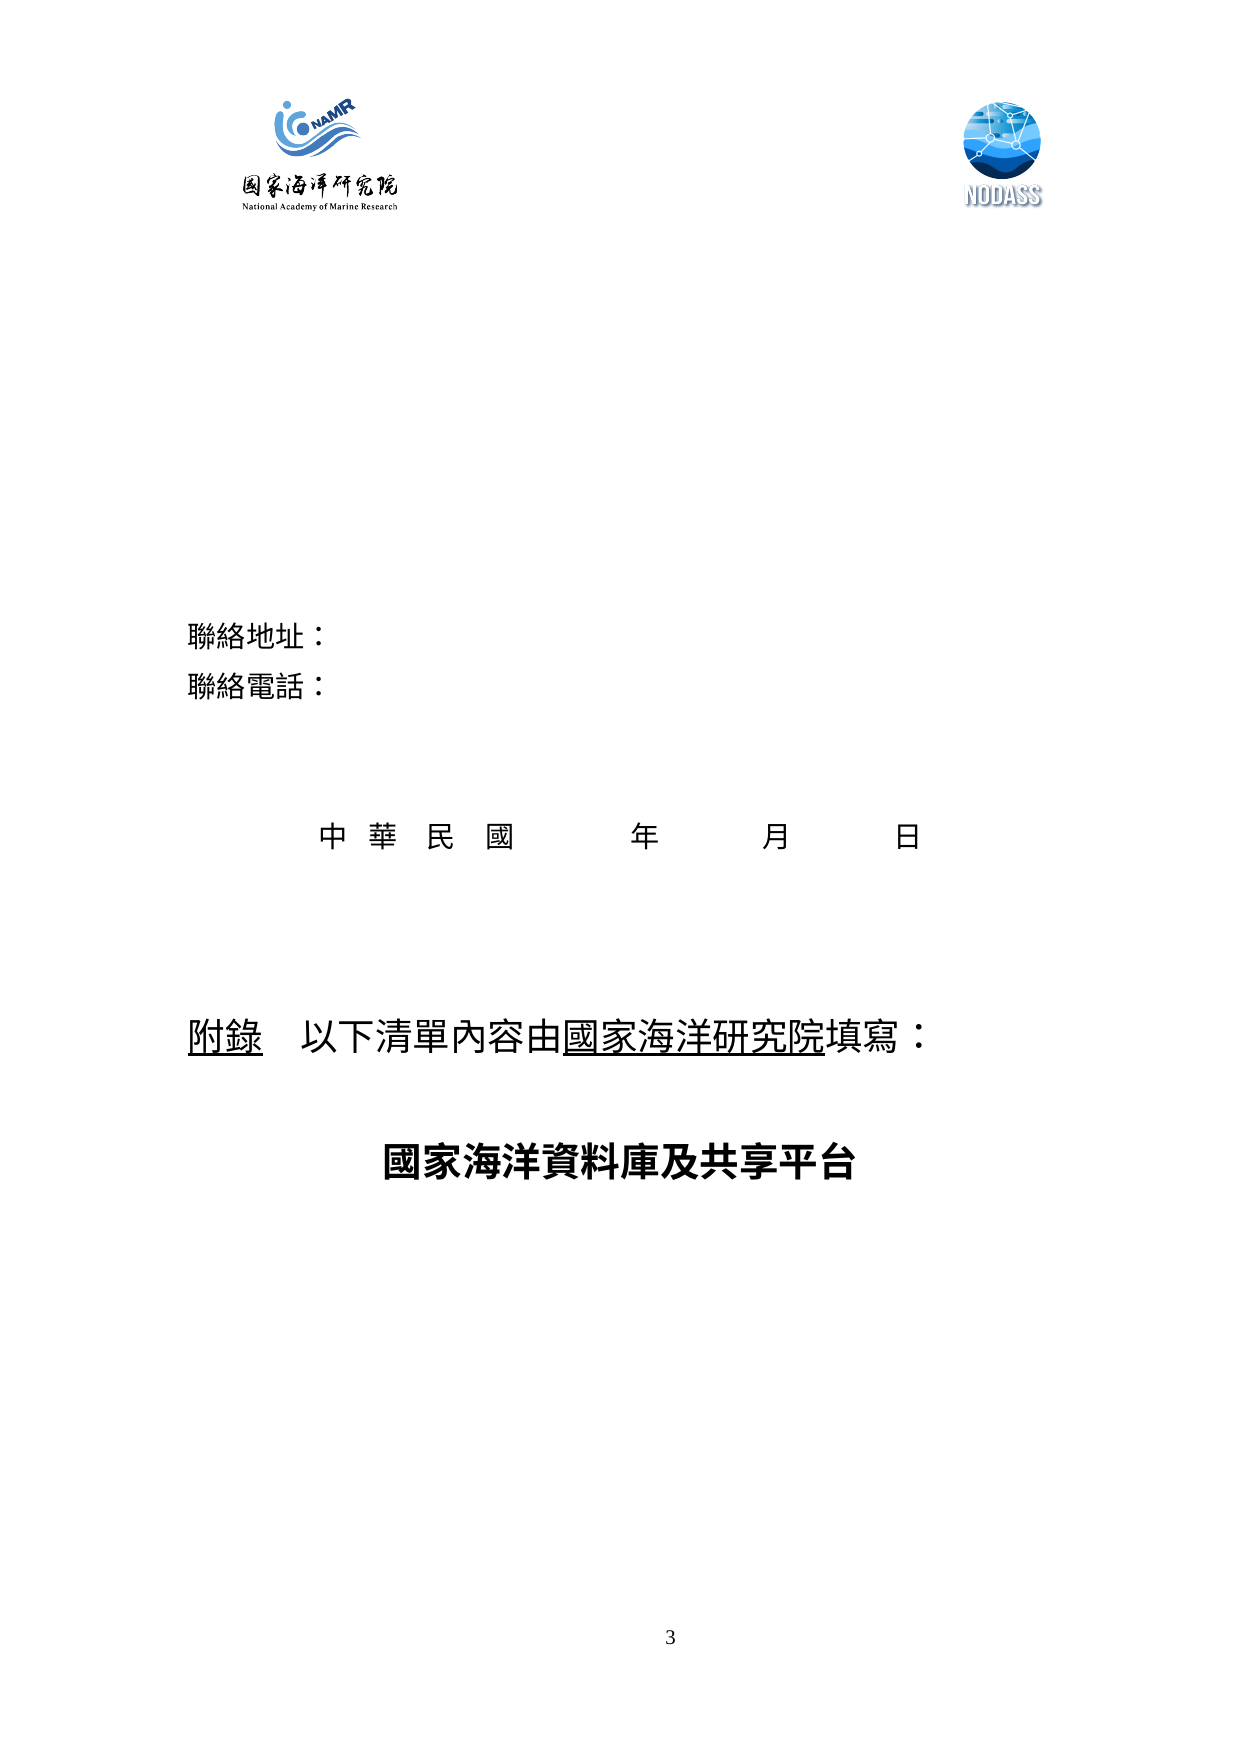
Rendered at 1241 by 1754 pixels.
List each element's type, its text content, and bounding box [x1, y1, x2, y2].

text 聯絡地址： [187, 607, 1053, 657]
text 國家海洋資料庫及共享平台 [187, 1136, 1053, 1186]
text 中 華 民 國 年 月 日 [187, 807, 1053, 857]
text 聯絡電話： [187, 657, 1053, 707]
text 附錄 以下清單內容由國家海洋研究院填寫： [187, 1007, 1053, 1061]
